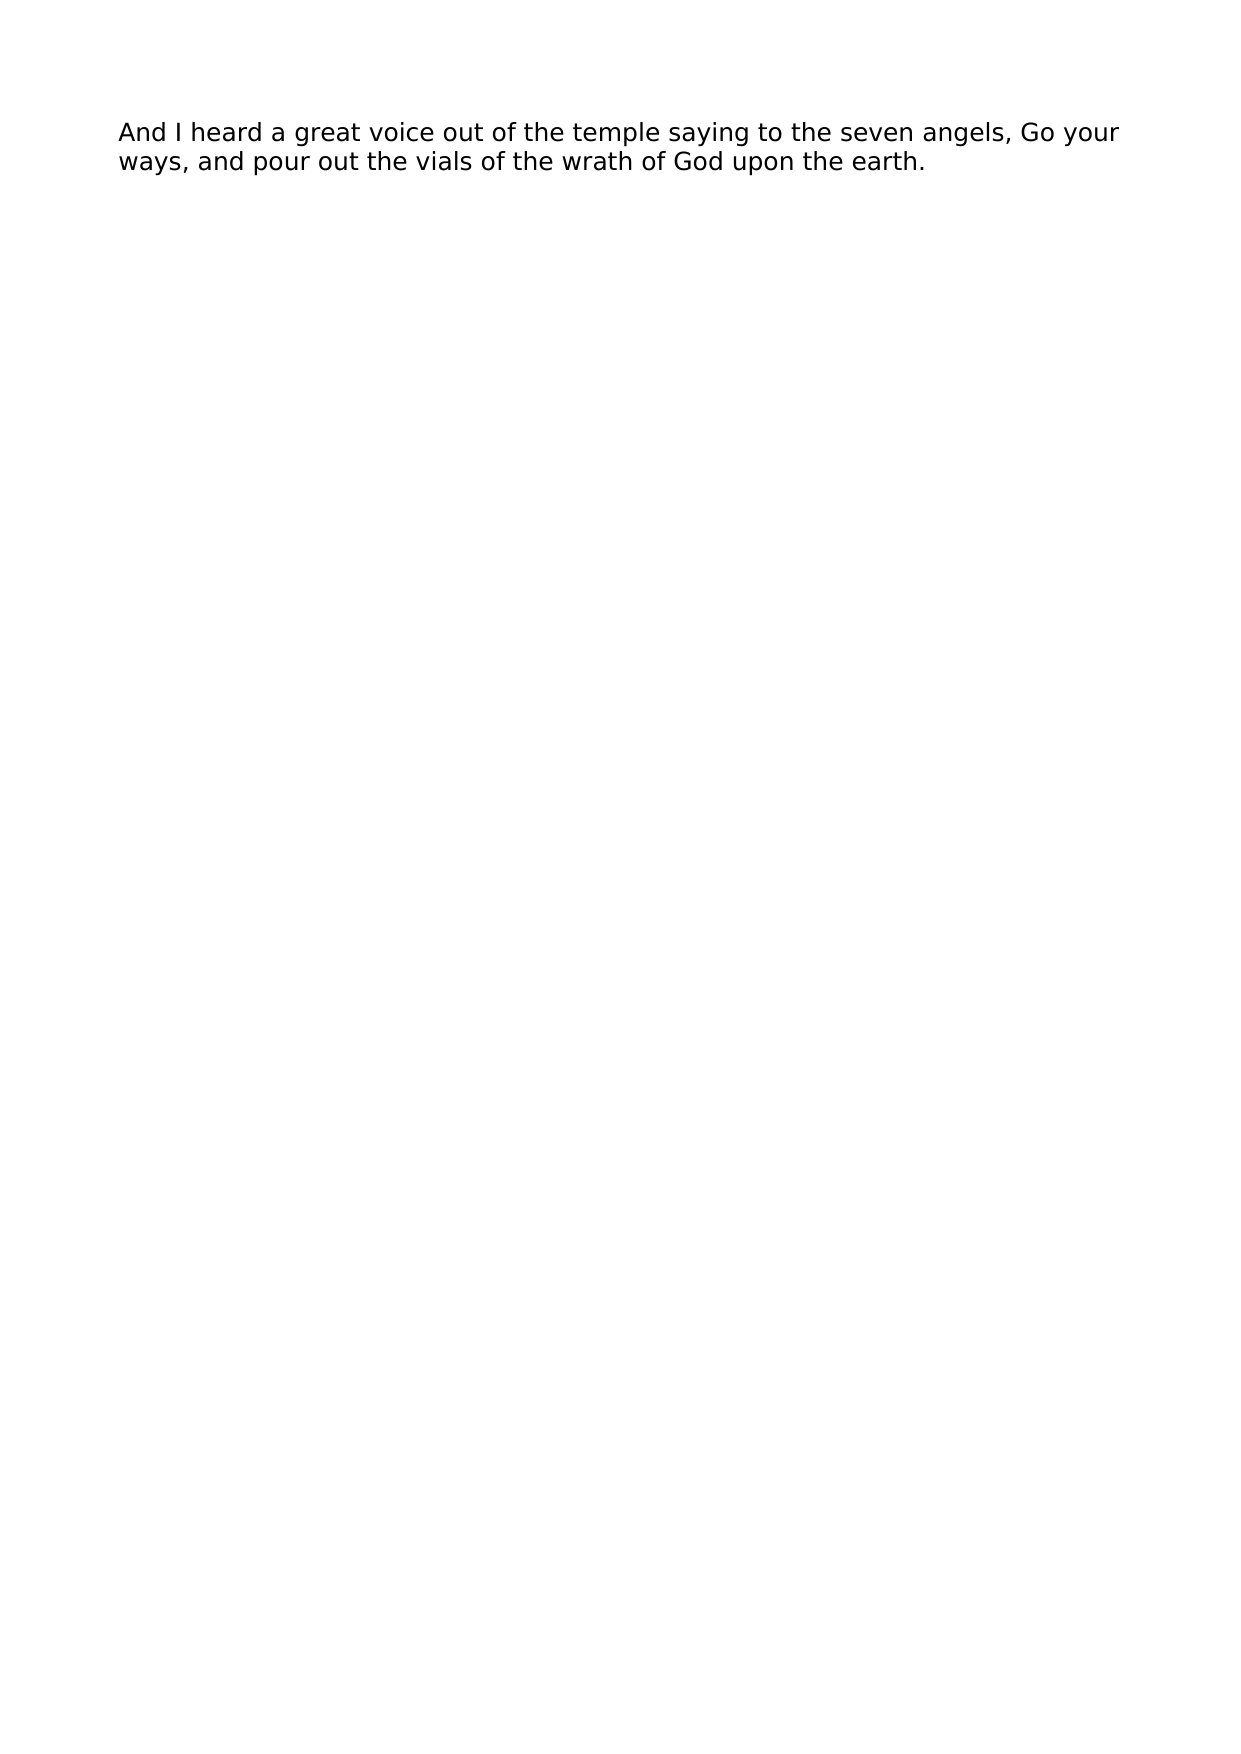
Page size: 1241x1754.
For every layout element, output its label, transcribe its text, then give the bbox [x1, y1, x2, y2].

text And I heard a great voice out of the temple saying to the seven angels, Go your ways, and pour out the vials of the wrath of God upon the earth. [118, 118, 1122, 176]
